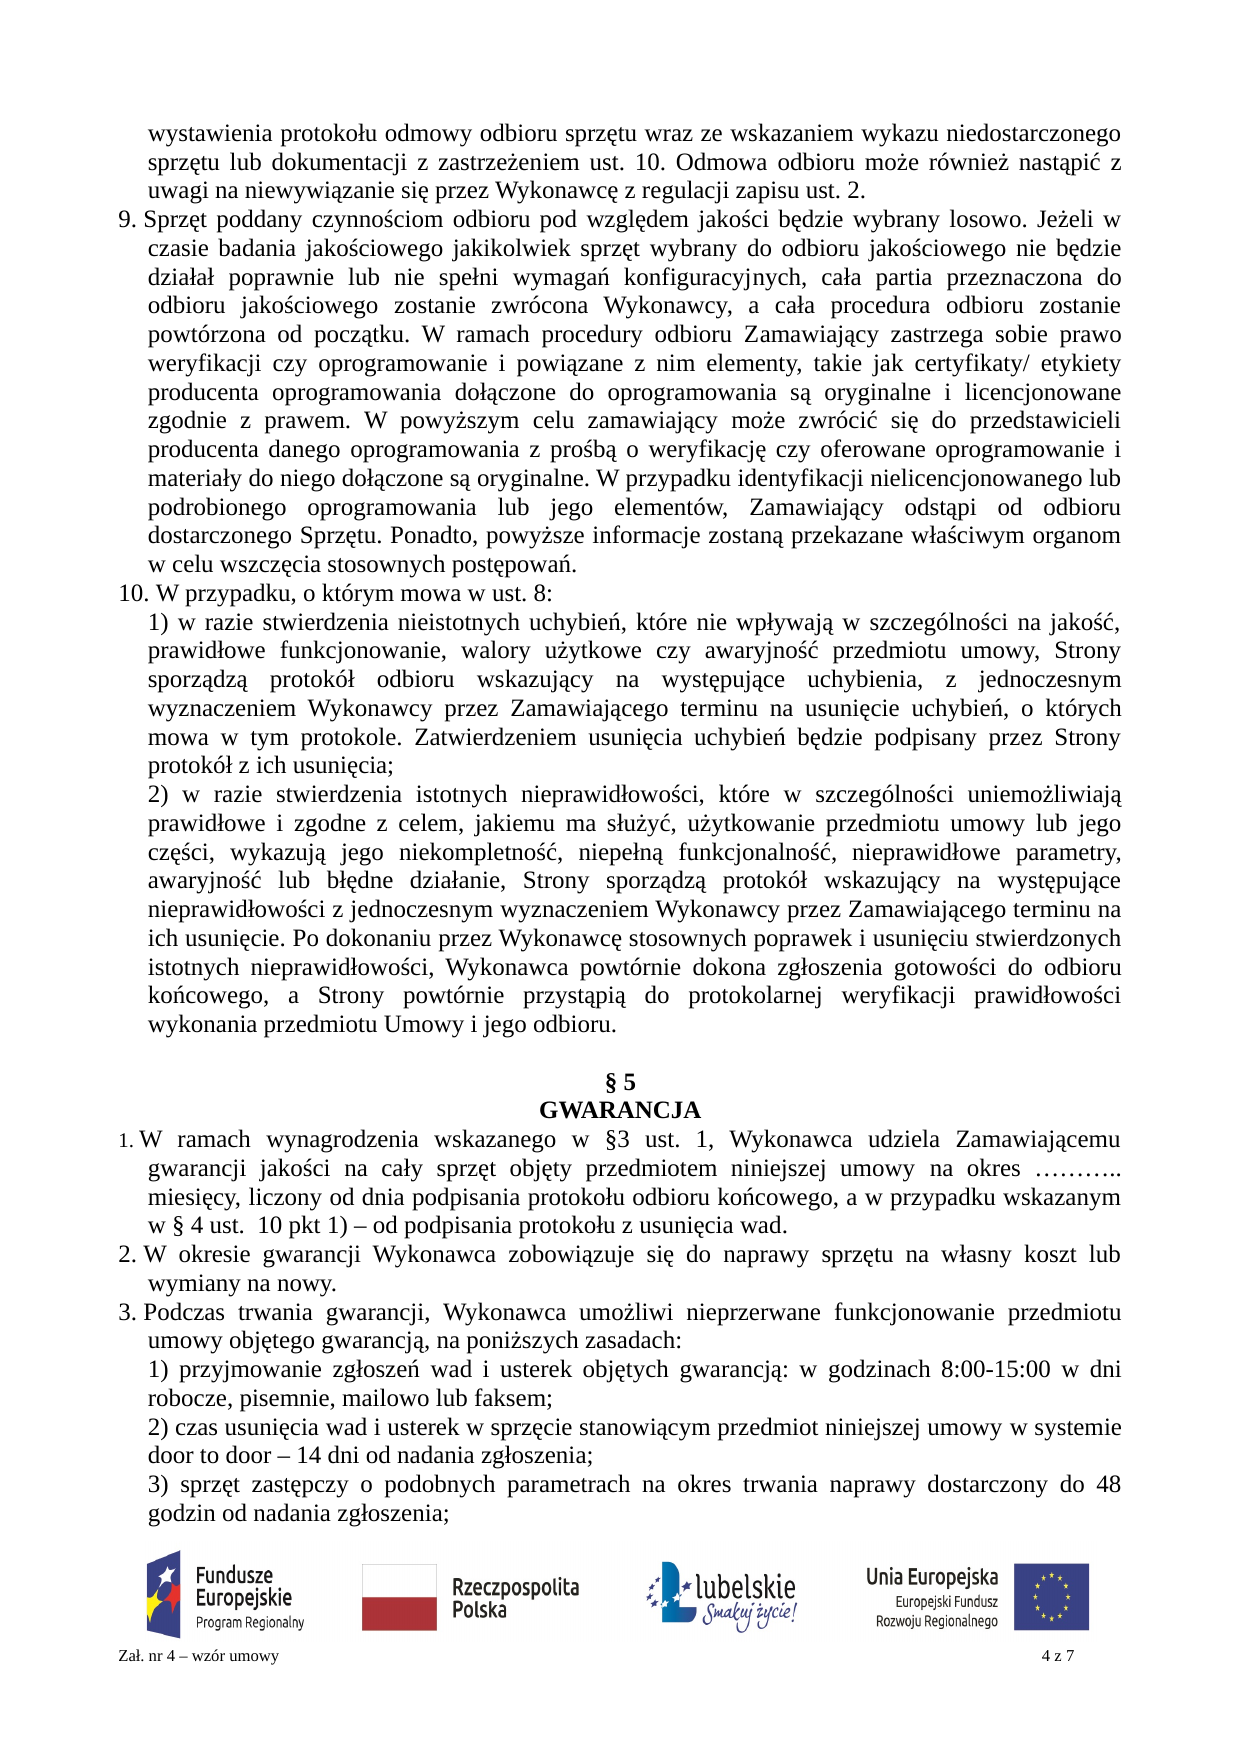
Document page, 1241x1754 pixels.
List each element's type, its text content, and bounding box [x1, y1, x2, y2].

text § 5 [118, 1067, 1122, 1096]
list 3) sprzęt zastępczy o podobnych parametrach na okres trwania naprawy dostarczony do 48 godzin od nadania zgłoszenia; [118, 1469, 1122, 1527]
list Sprzęt poddany czynnościom odbioru pod względem jakości będzie wybrany losowo. Jeżeli w czasie badania jakościowego jakikolwiek sprzęt wybrany do odbioru jakościowego nie będzie działał poprawnie lub nie spełni wymagań konfiguracyjnych, cała partia przeznaczona do odbioru jakościowego zostanie zwrócona Wykonawcy, a cała procedura odbioru zostanie powtórzona od początku. W ramach procedury odbioru Zamawiający zastrzega sobie prawo weryfikacji czy oprogramowanie i powiązane z nim elementy, takie jak certyfikaty/ etykiety producenta oprogramowania dołączone do oprogramowania są oryginalne i licencjonowane zgodnie z prawem. W powyższym celu zamawiający może zwrócić się do przedstawicieli producenta danego oprogramowania z prośbą o weryfikację czy oferowane oprogramowanie i materiały do niego dołączone są oryginalne. W przypadku identyfikacji nielicencjonowanego lub podrobionego oprogramowania lub jego elementów, Zamawiający odstąpi od odbioru dostarczonego Sprzętu. Ponadto, powyższe informacje zostaną przekazane właściwym organom w celu wszczęcia stosownych postępowań. [118, 204, 1122, 578]
list 2) w razie stwierdzenia istotnych nieprawidłowości, które w szczególności uniemożliwiają prawidłowe i zgodne z celem, jakiemu ma służyć, użytkowanie przedmiotu umowy lub jego części, wykazują jego niekompletność, niepełną funkcjonalność, nieprawidłowe parametry, awaryjność lub błędne działanie, Strony sporządzą protokół wskazujący na występujące nieprawidłowości z jednoczesnym wyznaczeniem Wykonawcy przez Zamawiającego terminu na ich usunięcie. Po dokonaniu przez Wykonawcę stosownych poprawek i usunięciu stwierdzonych istotnych nieprawidłowości, Wykonawca powtórnie dokona zgłoszenia gotowości do odbioru końcowego, a Strony powtórnie przystąpią do protokolarnej weryfikacji prawidłowości wykonania przedmiotu Umowy i jego odbioru. [118, 779, 1122, 1038]
text GWARANCJA [118, 1096, 1122, 1124]
list 2) czas usunięcia wad i usterek w sprzęcie stanowiącym przedmiot niniejszej umowy w systemie door to door – 14 dni od nadania zgłoszenia; [118, 1412, 1122, 1469]
list 1) przyjmowanie zgłoszeń wad i usterek objętych gwarancją: w godzinach 8:00-15:00 w dni robocze, pisemnie, mailowo lub faksem; [118, 1354, 1122, 1412]
list W okresie gwarancji Wykonawca zobowiązuje się do naprawy sprzętu na własny koszt lub wymiany na nowy. [118, 1239, 1122, 1297]
list 1) w razie stwierdzenia nieistotnych uchybień, które nie wpływają w szczególności na jakość, prawidłowe funkcjonowanie, walory użytkowe czy awaryjność przedmiotu umowy, Strony sporządzą protokół odbioru wskazujący na występujące uchybienia, z jednoczesnym wyznaczeniem Wykonawcy przez Zamawiającego terminu na usunięcie uchybień, o których mowa w tym protokole. Zatwierdzeniem usunięcia uchybień będzie podpisany przez Strony protokół z ich usunięcia; [118, 607, 1122, 779]
list wystawienia protokołu odmowy odbioru sprzętu wraz ze wskazaniem wykazu niedostarczonego sprzętu lub dokumentacji z zastrzeżeniem ust. 10. Odmowa odbioru może również nastąpić z uwagi na niewywiązanie się przez Wykonawcę z regulacji zapisu ust. 2. [118, 118, 1122, 204]
list W ramach wynagrodzenia wskazanego w §3 ust. 1, Wykonawca udziela Zamawiającemu gwarancji jakości na cały sprzęt objęty przedmiotem niniejszej umowy na okres ……….. miesięcy, liczony od dnia podpisania protokołu odbioru końcowego, a w przypadku wskazanym w § 4 ust. 10 pkt 1) – od podpisania protokołu z usunięcia wad. [118, 1124, 1122, 1239]
list W przypadku, o którym mowa w ust. 8: [118, 578, 1122, 607]
list Podczas trwania gwarancji, Wykonawca umożliwi nieprzerwane funkcjonowanie przedmiotu umowy objętego gwarancją, na poniższych zasadach: [118, 1297, 1122, 1354]
